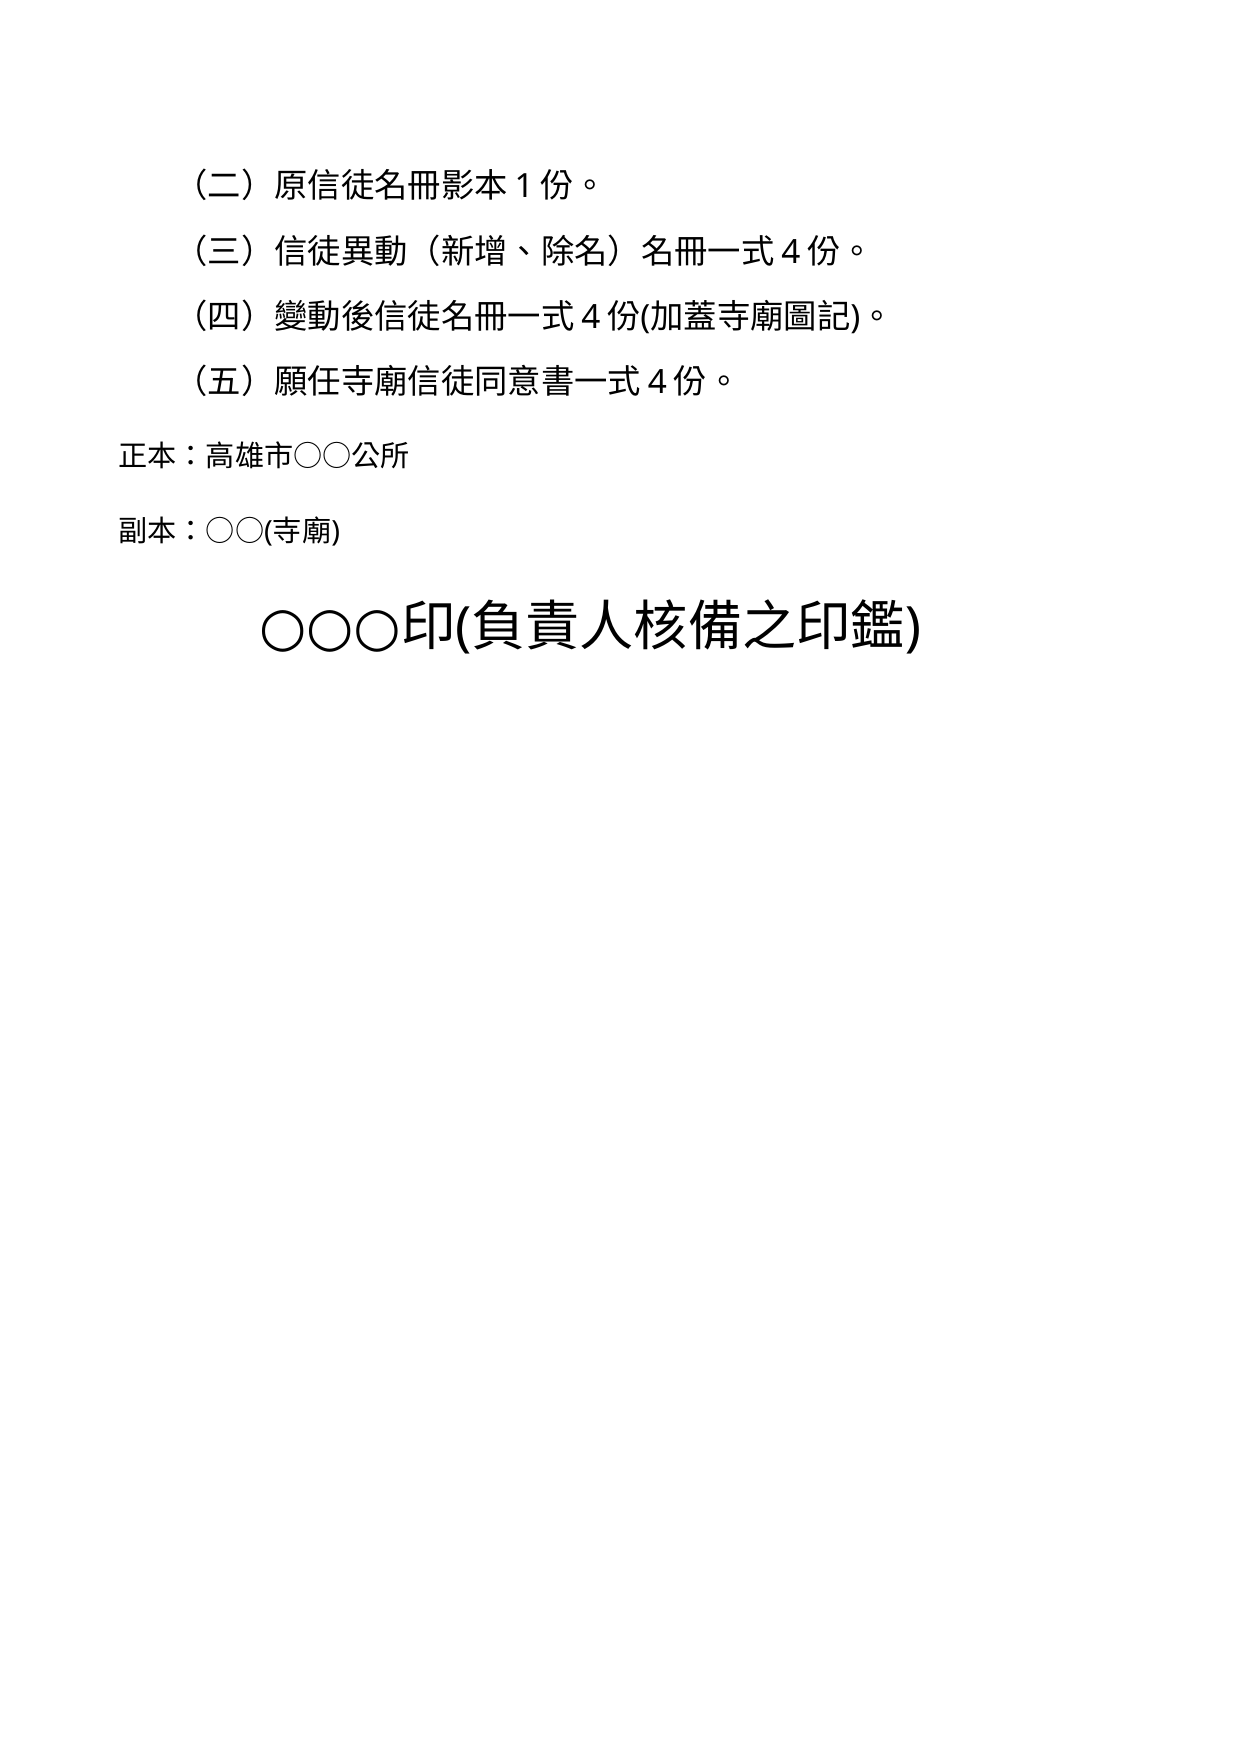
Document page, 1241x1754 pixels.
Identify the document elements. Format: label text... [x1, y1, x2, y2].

text （三）信徒異動（新增、除名）名冊一式4份。 [174, 220, 1122, 274]
text 正本：高雄市○○公所 [118, 416, 1122, 491]
text （四）變動後信徒名冊一式4份(加蓋寺廟圖記)。 [174, 285, 1122, 339]
text （五）願任寺廟信徒同意書一式4份。 [174, 351, 1122, 405]
text ○○○印(負責人核備之印鑑) [118, 566, 1122, 678]
text （二）原信徒名冊影本1份。 [174, 154, 1122, 208]
text 副本：○○(寺廟) [118, 491, 1122, 566]
